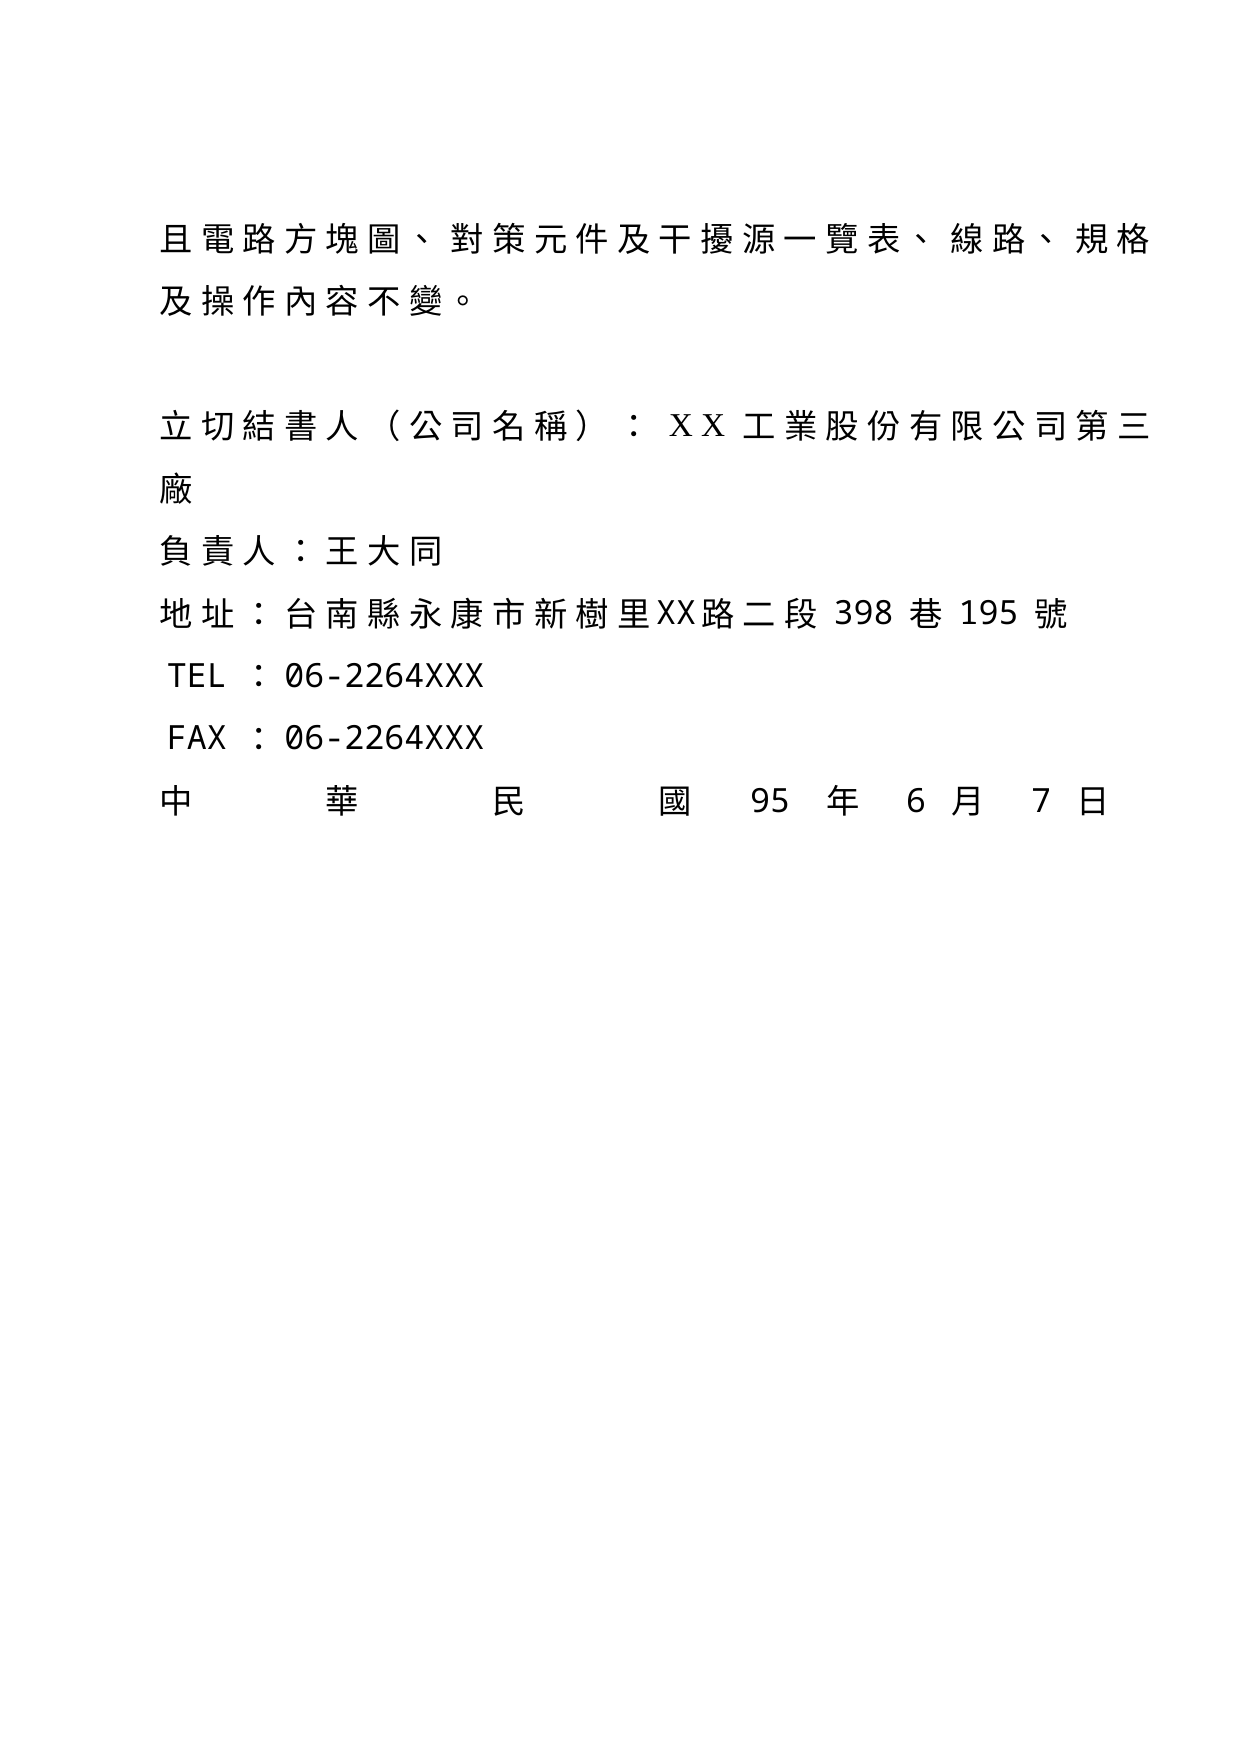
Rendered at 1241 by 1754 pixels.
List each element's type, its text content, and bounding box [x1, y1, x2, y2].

text 立切結書人（公司名稱）：X X工業股份有限公司第三廠 [155, 383, 1155, 508]
text 地址：台南縣永康市新樹里XX路二段398巷195號 [155, 570, 1155, 633]
text 且電路方塊圖、對策元件及干擾源一覽表、線路、規格及操作內容不變。 [155, 195, 1155, 320]
text FAX：06-2264XXX [155, 695, 1155, 758]
text 中 華 民 國 95 年 6 月 7 日 [155, 758, 1155, 820]
text TEL：06-2264XXX [155, 633, 1155, 695]
text 負責人：王大同 [155, 508, 1155, 570]
